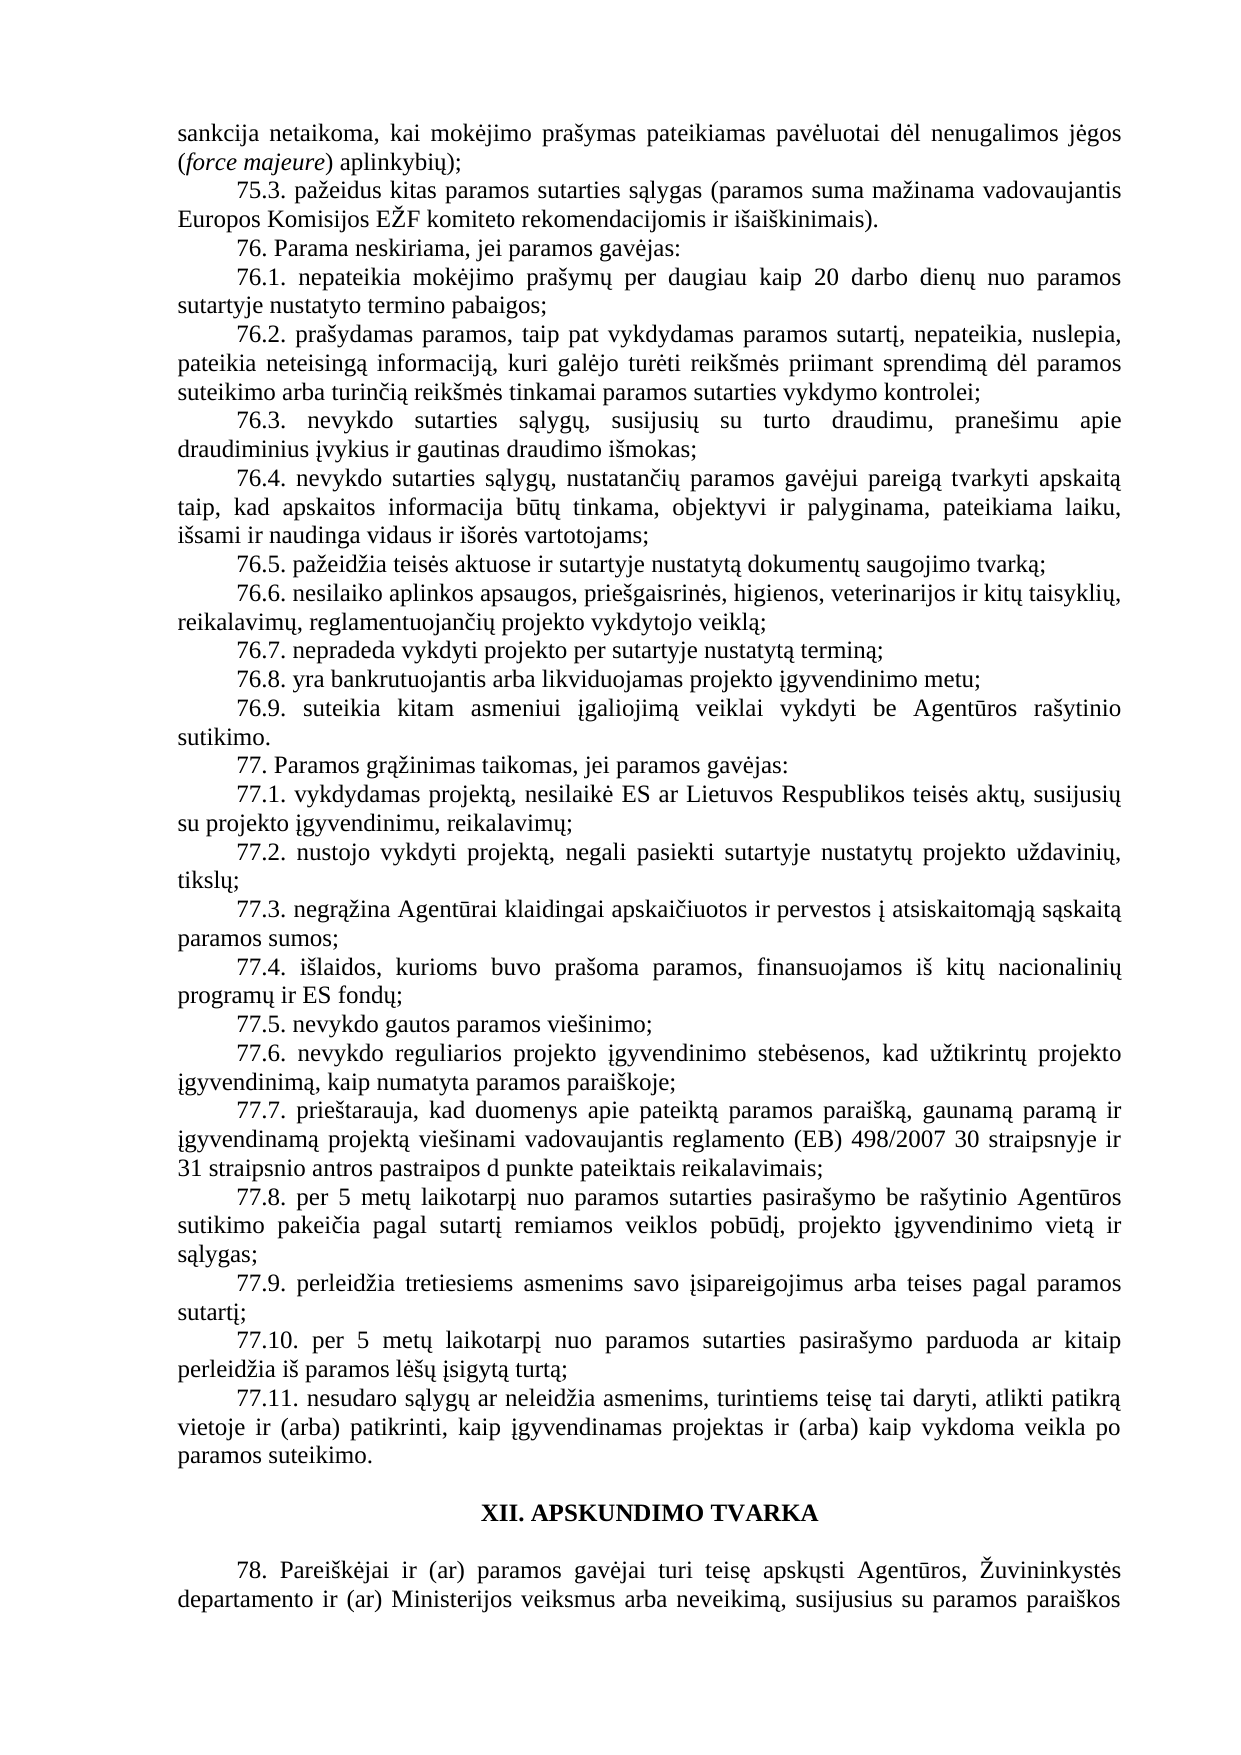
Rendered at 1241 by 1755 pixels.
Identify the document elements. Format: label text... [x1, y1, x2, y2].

text 76.4. nevykdo sutarties sąlygų, nustatančių paramos gavėjui pareigą tvarkyti apskaitą taip, kad apskaitos informacija būtų tinkama, objektyvi ir palyginama, pateikiama laiku, išsami ir naudinga vidaus ir išorės vartotojams; [177, 463, 1122, 549]
text 76.2. prašydamas paramos, taip pat vykdydamas paramos sutartį, nepateikia, nuslepia, pateikia neteisingą informaciją, kuri galėjo turėti reikšmės priimant sprendimą dėl paramos suteikimo arba turinčią reikšmės tinkamai paramos sutarties vykdymo kontrolei; [177, 319, 1122, 406]
text XII. APSKUNDIMO TVARKA [177, 1498, 1122, 1527]
text 76.8. yra bankrutuojantis arba likviduojamas projekto įgyvendinimo metu; [177, 664, 1122, 693]
text 77.3. negrąžina Agentūrai klaidingai apskaičiuotos ir pervestos į atsiskaitomąją sąskaitą paramos sumos; [177, 894, 1122, 952]
text 76. Parama neskiriama, jei paramos gavėjas: [177, 233, 1122, 262]
text sankcija netaikoma, kai mokėjimo prašymas pateikiamas pavėluotai dėl nenugalimos jėgos (force majeure) aplinkybių); [177, 118, 1122, 176]
text 77.5. nevykdo gautos paramos viešinimo; [177, 1009, 1122, 1038]
text 78. Pareiškėjai ir (ar) paramos gavėjai turi teisę apskųsti Agentūros, Žuvininkystės departamento ir (ar) Ministerijos veiksmus arba neveikimą, susijusius su paramos paraiškos [177, 1556, 1122, 1613]
text 75.3. pažeidus kitas paramos sutarties sąlygas (paramos suma mažinama vadovaujantis Europos Komisijos EŽF komiteto rekomendacijomis ir išaiškinimais). [177, 176, 1122, 233]
text 77.2. nustojo vykdyti projektą, negali pasiekti sutartyje nustatytų projekto uždavinių, tikslų; [177, 837, 1122, 894]
text 77.6. nevykdo reguliarios projekto įgyvendinimo stebėsenos, kad užtikrintų projekto įgyvendinimą, kaip numatyta paramos paraiškoje; [177, 1038, 1122, 1096]
text 77.7. prieštarauja, kad duomenys apie pateiktą paramos paraišką, gaunamą paramą ir įgyvendinamą projektą viešinami vadovaujantis reglamento (EB) 498/2007 30 straipsnyje ir 31 straipsnio antros pastraipos d punkte pateiktais reikalavimais; [177, 1096, 1122, 1182]
text 77.1. vykdydamas projektą, nesilaikė ES ar Lietuvos Respublikos teisės aktų, susijusių su projekto įgyvendinimu, reikalavimų; [177, 779, 1122, 837]
text 77. Paramos grąžinimas taikomas, jei paramos gavėjas: [177, 751, 1122, 779]
text 77.11. nesudaro sąlygų ar neleidžia asmenims, turintiems teisę tai daryti, atlikti patikrą vietoje ir (arba) patikrinti, kaip įgyvendinamas projektas ir (arba) kaip vykdoma veikla po paramos suteikimo. [177, 1383, 1122, 1469]
text 76.9. suteikia kitam asmeniui įgaliojimą veiklai vykdyti be Agentūros rašytinio sutikimo. [177, 693, 1122, 751]
text 76.3. nevykdo sutarties sąlygų, susijusių su turto draudimu, pranešimu apie draudiminius įvykius ir gautinas draudimo išmokas; [177, 406, 1122, 463]
text 77.8. per 5 metų laikotarpį nuo paramos sutarties pasirašymo be rašytinio Agentūros sutikimo pakeičia pagal sutartį remiamos veiklos pobūdį, projekto įgyvendinimo vietą ir sąlygas; [177, 1182, 1122, 1268]
text 76.6. nesilaiko aplinkos apsaugos, priešgaisrinės, higienos, veterinarijos ir kitų taisyklių, reikalavimų, reglamentuojančių projekto vykdytojo veiklą; [177, 578, 1122, 636]
text 76.7. nepradeda vykdyti projekto per sutartyje nustatytą terminą; [177, 636, 1122, 664]
text 77.9. perleidžia tretiesiems asmenims savo įsipareigojimus arba teises pagal paramos sutartį; [177, 1268, 1122, 1326]
text 77.4. išlaidos, kurioms buvo prašoma paramos, finansuojamos iš kitų nacionalinių programų ir ES fondų; [177, 952, 1122, 1009]
text 77.10. per 5 metų laikotarpį nuo paramos sutarties pasirašymo parduoda ar kitaip perleidžia iš paramos lėšų įsigytą turtą; [177, 1326, 1122, 1383]
text 76.1. nepateikia mokėjimo prašymų per daugiau kaip 20 darbo dienų nuo paramos sutartyje nustatyto termino pabaigos; [177, 262, 1122, 319]
text 76.5. pažeidžia teisės aktuose ir sutartyje nustatytą dokumentų saugojimo tvarką; [177, 549, 1122, 578]
